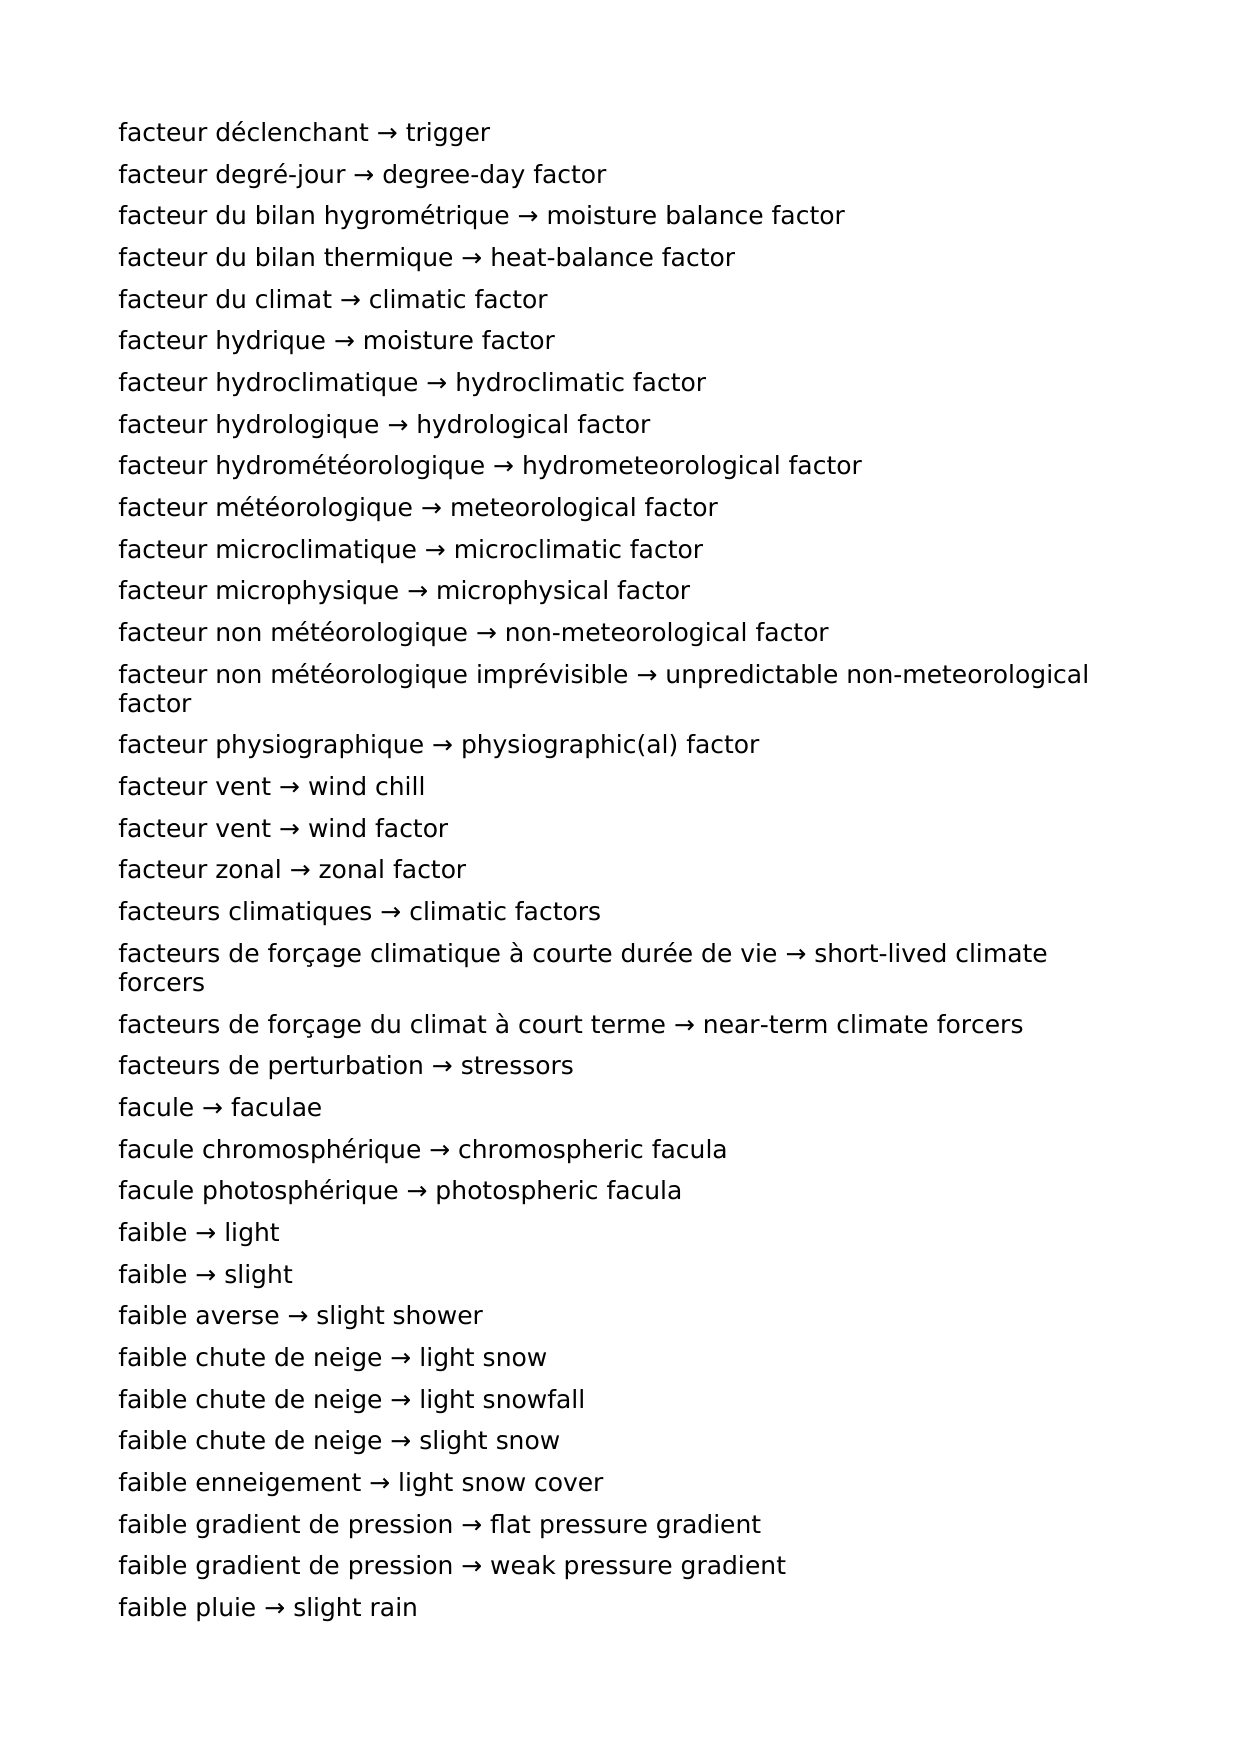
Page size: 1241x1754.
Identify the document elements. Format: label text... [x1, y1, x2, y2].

text facteur vent → wind factor [118, 814, 1122, 843]
text facteur non météorologique imprévisible → unpredictable non-meteorological factor [118, 660, 1122, 718]
text faible chute de neige → light snowfall [118, 1385, 1122, 1414]
text facteur degré-jour → degree-day factor [118, 160, 1122, 189]
text faible pluie → slight rain [118, 1593, 1122, 1622]
text facteurs de forçage climatique à courte durée de vie → short-lived climate forcers [118, 939, 1122, 997]
text faible averse → slight shower [118, 1301, 1122, 1331]
text facteurs de perturbation → stressors [118, 1051, 1122, 1081]
text faible chute de neige → light snow [118, 1343, 1122, 1372]
text facteur du climat → climatic factor [118, 285, 1122, 314]
text facteur vent → wind chill [118, 772, 1122, 801]
text facule chromosphérique → chromospheric facula [118, 1135, 1122, 1164]
text faible gradient de pression → flat pressure gradient [118, 1510, 1122, 1539]
text facteur physiographique → physiographic(al) factor [118, 731, 1122, 760]
text facteur zonal → zonal factor [118, 856, 1122, 885]
text faible chute de neige → slight snow [118, 1426, 1122, 1456]
text facteur météorologique → meteorological factor [118, 493, 1122, 522]
text facteur hydrologique → hydrological factor [118, 410, 1122, 439]
text faible → slight [118, 1260, 1122, 1289]
text facteur du bilan hygrométrique → moisture balance factor [118, 201, 1122, 231]
text faible enneigement → light snow cover [118, 1468, 1122, 1497]
text facule → faculae [118, 1093, 1122, 1122]
text facteur non météorologique → non-meteorological factor [118, 618, 1122, 647]
text facteurs climatiques → climatic factors [118, 897, 1122, 926]
text facteur hydroclimatique → hydroclimatic factor [118, 368, 1122, 397]
text facteur microclimatique → microclimatic factor [118, 535, 1122, 564]
text facteur microphysique → microphysical factor [118, 576, 1122, 606]
text facule photosphérique → photospheric facula [118, 1176, 1122, 1206]
text facteur déclenchant → trigger [118, 118, 1122, 147]
text facteur du bilan thermique → heat-balance factor [118, 243, 1122, 272]
text facteurs de forçage du climat à court terme → near-term climate forcers [118, 1010, 1122, 1039]
text facteur hydrométéorologique → hydrometeorological factor [118, 451, 1122, 481]
text faible → light [118, 1218, 1122, 1247]
text facteur hydrique → moisture factor [118, 326, 1122, 356]
text faible gradient de pression → weak pressure gradient [118, 1551, 1122, 1581]
